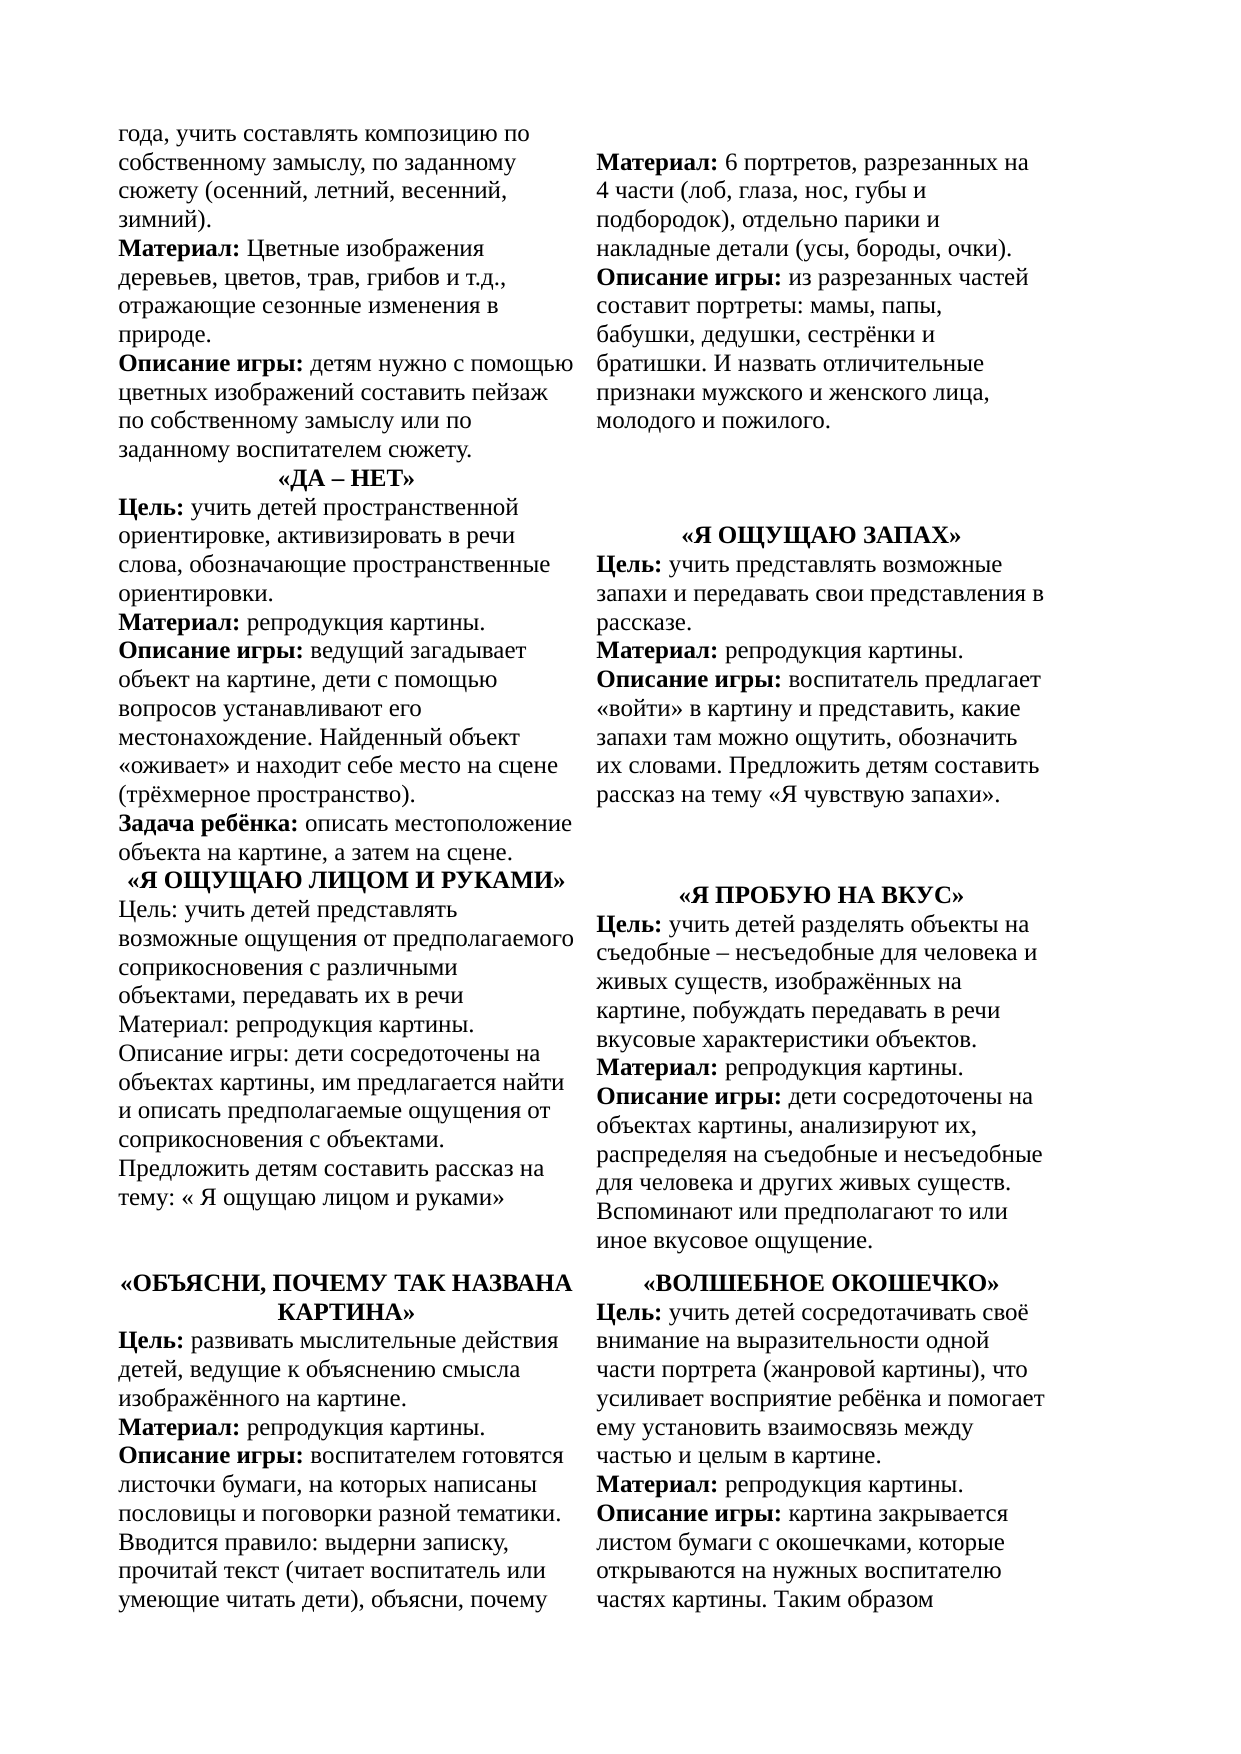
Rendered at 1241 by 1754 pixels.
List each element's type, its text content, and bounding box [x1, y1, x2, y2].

table_cell «Я ПРОБУЮ НА ВКУС» Цель: учить детей разделять объекты на съедобные – несъедобные для человека и живых существ, изображённых на картине, побуждать передавать в речи вкусовые характеристики объектов. Материал: репродукция картины. Описание игры: дети сосредоточены на объектах картины, анализируют их, распределяя на съедобные и несъедобные для человека и других живых существ. Вспоминают или предполагают то или иное вкусовое ощущение. [585, 866, 1057, 1268]
table_cell «Я ОЩУЩАЮ ЗАПАХ» Цель: учить представлять возможные запахи и передавать свои представления в рассказе. Материал: репродукция картины. Описание игры: воспитатель предлагает «войти» в картину и представить, какие запахи там можно ощутить, обозначить их словами. Предложить детям составить рассказ на тему «Я чувствую запахи». [585, 463, 1057, 866]
table_cell Материал: 6 портретов, разрезанных на 4 части (лоб, глаза, нос, губы и подбородок), отдельно парики и накладные детали (усы, бороды, очки). Описание игры: из разрезанных частей составит портреты: мамы, папы, бабушки, дедушки, сестрёнки и братишки. И назвать отличительные признаки мужского и женского лица, молодого и пожилого. [585, 118, 1057, 463]
table_cell года, учить составлять композицию по собственному замыслу, по заданному сюжету (осенний, летний, весенний, зимний). Материал: Цветные изображения деревьев, цветов, трав, грибов и т.д., отражающие сезонные изменения в природе. Описание игры: детям нужно с помощью цветных изображений составить пейзаж по собственному замыслу или по заданному воспитателем сюжету. [107, 118, 585, 463]
table_cell «ОБЪЯСНИ, ПОЧЕМУ ТАК НАЗВАНА КАРТИНА» Цель: развивать мыслительные действия детей, ведущие к объяснению смысла изображённого на картине. Материал: репродукция картины. Описание игры: воспитателем готовятся листочки бумаги, на которых написаны пословицы и поговорки разной тематики. Вводится правило: выдерни записку, прочитай текст (читает воспитатель или умеющие читать дети), объясни, почему [107, 1268, 585, 1613]
table_cell «Я ОЩУЩАЮ ЛИЦОМ И РУКАМИ» Цель: учить детей представлять возможные ощущения от предполагаемого соприкосновения с различными объектами, передавать их в речи Материал: репродукция картины. Описание игры: дети сосредоточены на объектах картины, им предлагается найти и описать предполагаемые ощущения от соприкосновения с объектами. Предложить детям составить рассказ на тему: « Я ощущаю лицом и руками» [107, 866, 585, 1268]
table_cell «ВОЛШЕБНОЕ ОКОШЕЧКО» Цель: учить детей сосредотачивать своё внимание на выразительности одной части портрета (жанровой картины), что усиливает восприятие ребёнка и помогает ему установить взаимосвязь между частью и целым в картине. Материал: репродукция картины. Описание игры: картина закрывается листом бумаги с окошечками, которые открываются на нужных воспитателю частях картины. Таким образом [585, 1268, 1057, 1613]
table_cell «ДА – НЕТ» Цель: учить детей пространственной ориентировке, активизировать в речи слова, обозначающие пространственные ориентировки. Материал: репродукция картины. Описание игры: ведущий загадывает объект на картине, дети с помощью вопросов устанавливают его местонахождение. Найденный объект «оживает» и находит себе место на сцене (трёхмерное пространство). Задача ребёнка: описать местоположение объекта на картине, а затем на сцене. [107, 463, 585, 866]
